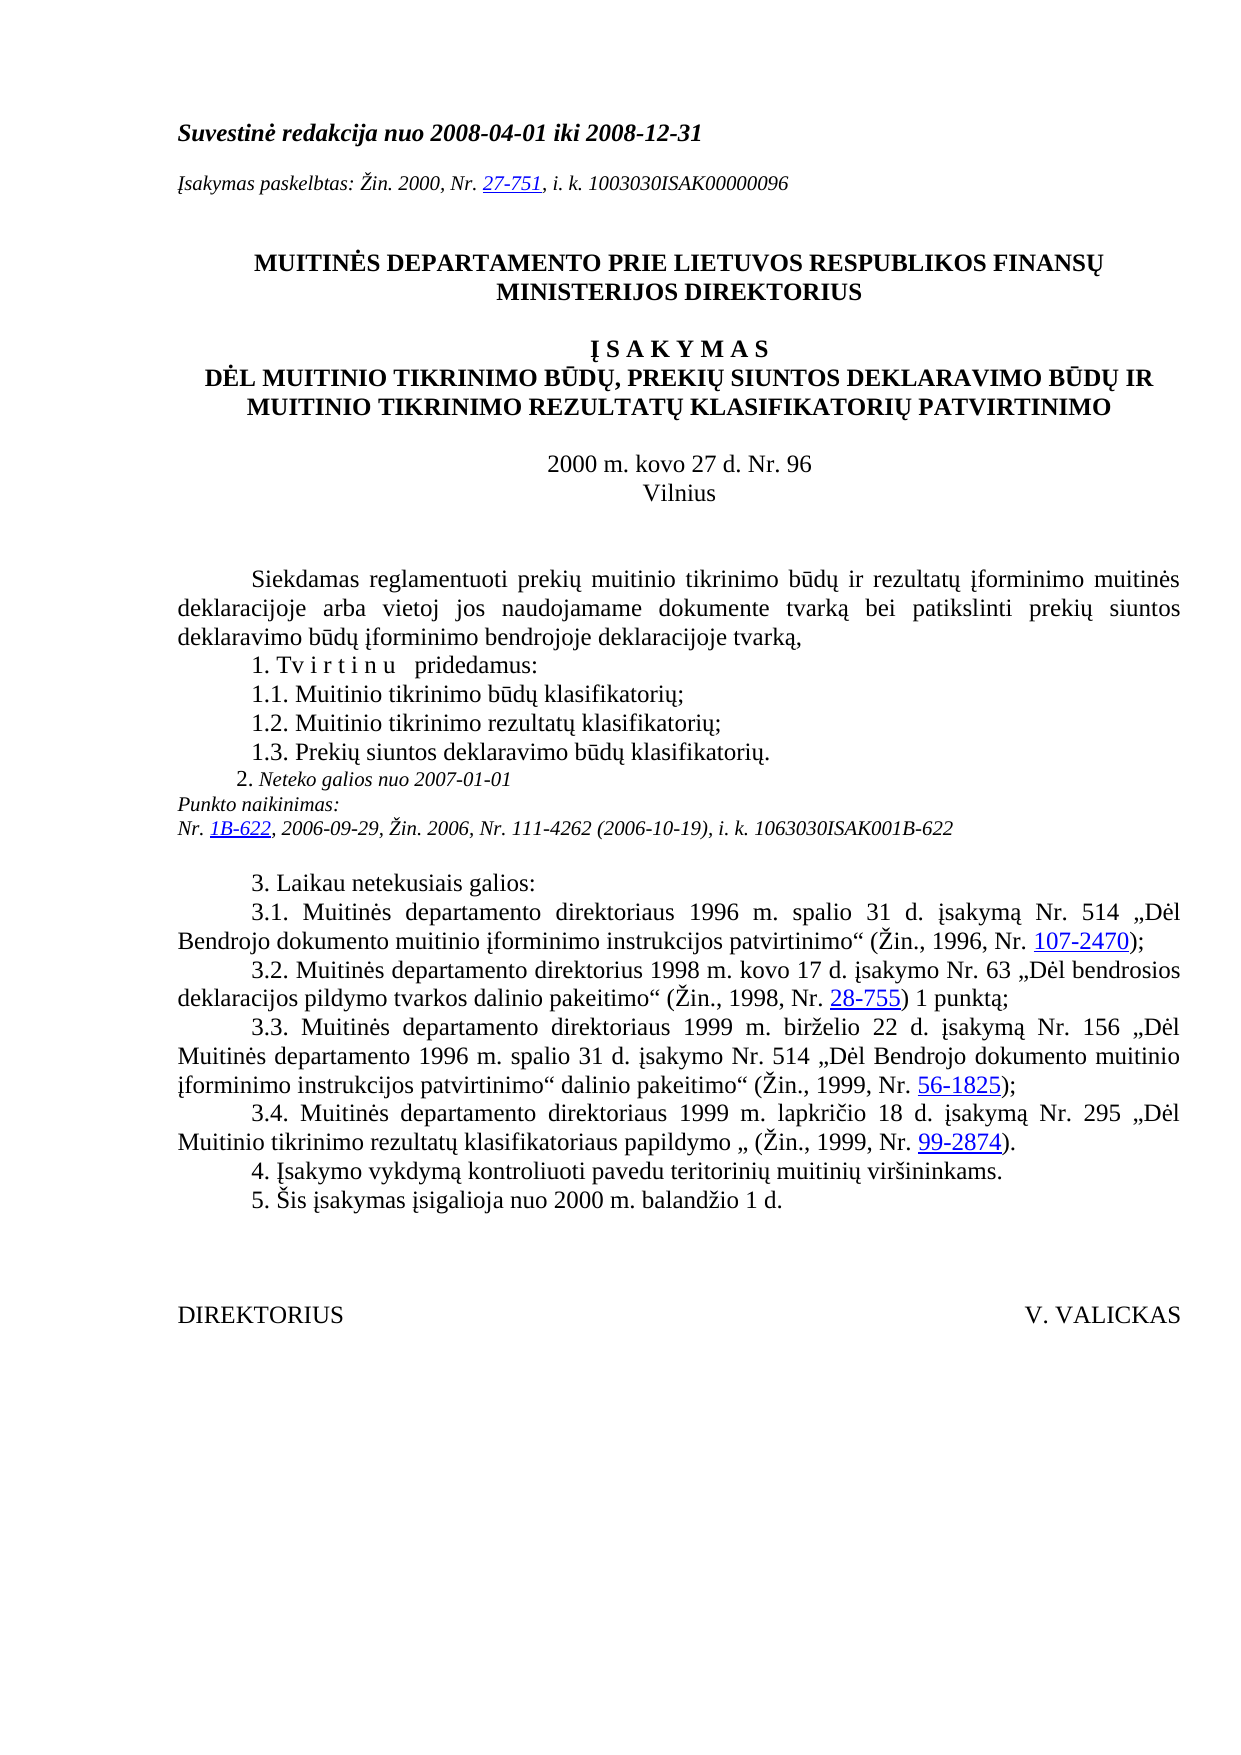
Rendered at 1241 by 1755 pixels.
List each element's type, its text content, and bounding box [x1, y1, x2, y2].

text 2. Neteko galios nuo 2007-01-01 [177, 765, 1181, 792]
text Vilnius [177, 478, 1181, 507]
text 3.2. Muitinės departamento direktorius 1998 m. kovo 17 d. įsakymo Nr. 63 „Dėl bendrosios deklaracijos pildymo tvarkos dalinio pakeitimo“ (Žin., 1998, Nr. 28-755) 1 punktą; [177, 955, 1181, 1012]
text 4. Įsakymo vykdymą kontroliuoti pavedu teritorinių muitinių viršininkams. [177, 1156, 1181, 1185]
text DIREKTORIUS V. VALICKAS [177, 1300, 1181, 1328]
text 5. Šis įsakymas įsigalioja nuo 2000 m. balandžio 1 d. [177, 1185, 1181, 1213]
text Nr. 1B-622, 2006-09-29, Žin. 2006, Nr. 111-4262 (2006-10-19), i. k. 1063030ISAK001B-622 [177, 816, 1181, 840]
text 1.3. Prekių siuntos deklaravimo būdų klasifikatorių. [177, 737, 1181, 765]
text Įsakymas paskelbtas: Žin. 2000, Nr. 27-751, i. k. 1003030ISAK00000096 [177, 171, 1181, 195]
text 1.1. Muitinio tikrinimo būdų klasifikatorių; [177, 679, 1181, 708]
text 3.4. Muitinės departamento direktoriaus 1999 m. lapkričio 18 d. įsakymą Nr. 295 „Dėl Muitinio tikrinimo rezultatų klasifikatoriaus papildymo „ (Žin., 1999, Nr. 99-2874). [177, 1098, 1181, 1156]
text MUITINĖS DEPARTAMENTO PRIE LIETUVOS RESPUBLIKOS FINANSŲ MINISTERIJOS DIREKTORIUS [177, 248, 1181, 305]
text 3.3. Muitinės departamento direktoriaus 1999 m. birželio 22 d. įsakymą Nr. 156 „Dėl Muitinės departamento 1996 m. spalio 31 d. įsakymo Nr. 514 „Dėl Bendrojo dokumento muitinio įforminimo instrukcijos patvirtinimo“ dalinio pakeitimo“ (Žin., 1999, Nr. 56-1825); [177, 1012, 1181, 1098]
text 3. Laikau netekusiais galios: [177, 868, 1181, 897]
text Į S A K Y M A S [177, 334, 1181, 363]
text DĖL MUITINIO TIKRINIMO BŪDŲ, PREKIŲ SIUNTOS DEKLARAVIMO BŪDŲ IR MUITINIO TIKRINIMO REZULTATŲ KLASIFIKATORIŲ PATVIRTINIMO [177, 363, 1181, 420]
text 2000 m. kovo 27 d. Nr. 96 [177, 449, 1181, 478]
text Punkto naikinimas: [177, 792, 1181, 816]
text 3.1. Muitinės departamento direktoriaus 1996 m. spalio 31 d. įsakymą Nr. 514 „Dėl Bendrojo dokumento muitinio įforminimo instrukcijos patvirtinimo“ (Žin., 1996, Nr. 107-2470); [177, 897, 1181, 955]
text Siekdamas reglamentuoti prekių muitinio tikrinimo būdų ir rezultatų įforminimo muitinės deklaracijoje arba vietoj jos naudojamame dokumente tvarką bei patikslinti prekių siuntos deklaravimo būdų įforminimo bendrojoje deklaracijoje tvarką, [177, 564, 1181, 650]
text 1. Tvirtinu pridedamus: [177, 650, 1181, 679]
text 1.2. Muitinio tikrinimo rezultatų klasifikatorių; [177, 708, 1181, 737]
text Suvestinė redakcija nuo 2008-04-01 iki 2008-12-31 [177, 118, 1181, 147]
